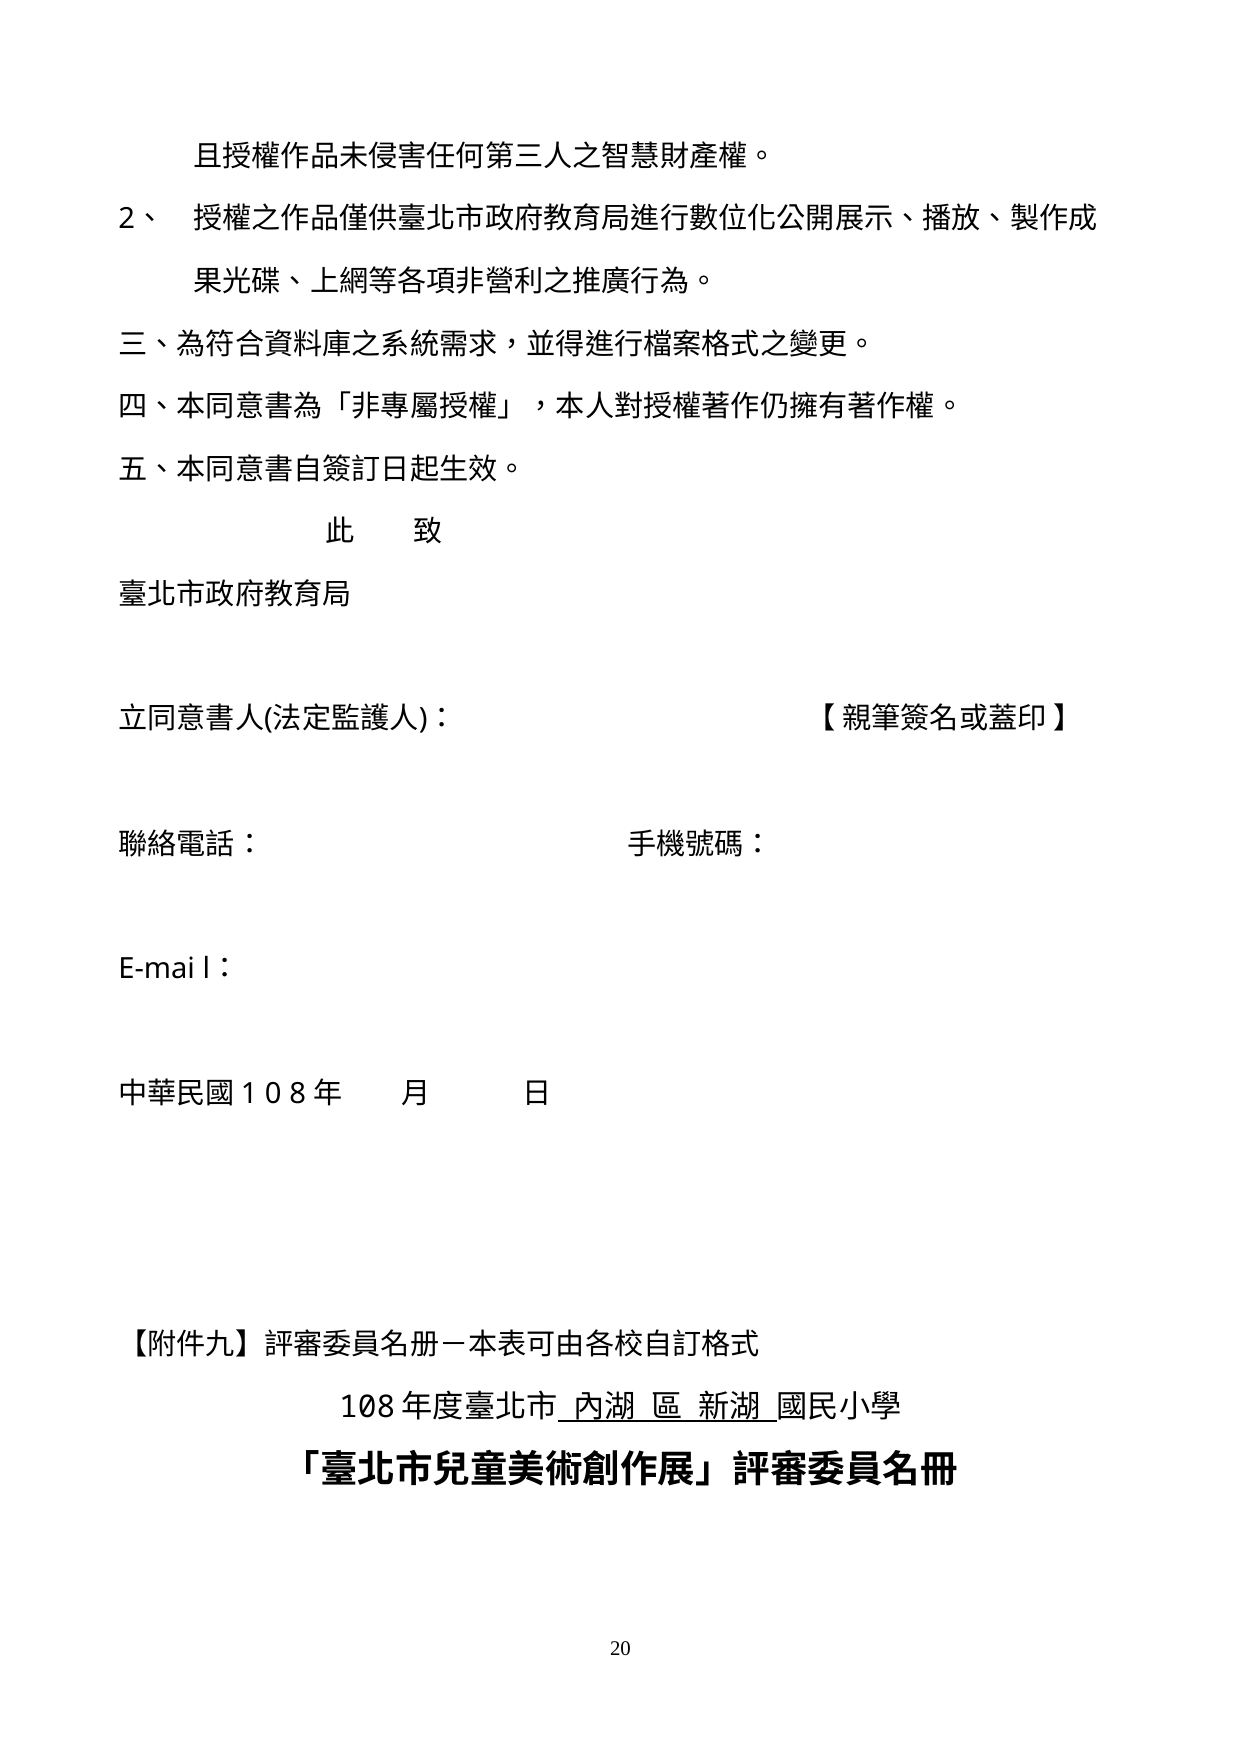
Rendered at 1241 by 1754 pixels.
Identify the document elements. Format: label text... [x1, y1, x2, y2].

text 臺北市政府教育局 [118, 550, 1122, 612]
text 108年度臺北市 內湖 區 新湖 國民小學 [118, 1362, 1122, 1425]
text E-mai l： [118, 925, 1122, 987]
text 三、為符合資料庫之系統需求，並得進行檔案格式之變更。 [118, 300, 1122, 362]
list 且授權作品未侵害任何第三人之智慧財產權。 [118, 112, 1122, 175]
text 「臺北市兒童美術創作展」評審委員名冊 [118, 1425, 1122, 1487]
list 授權之作品僅供臺北市政府教育局進行數位化公開展示、播放、製作成果光碟、上網等各項非營利之推廣行為。 [118, 175, 1122, 300]
text 立同意書人(法定監護人)： 【 親筆簽名或蓋印 】 [118, 675, 1122, 737]
text 此 致 [118, 487, 1122, 550]
text 【附件九】評審委員名册－本表可由各校自訂格式 [118, 1300, 1122, 1362]
text 四、本同意書為「非專屬授權」，本人對授權著作仍擁有著作權。 [118, 362, 1122, 425]
text 聯絡電話： 手機號碼： [118, 800, 1122, 862]
text 中華民國1 0 8 年 月 日 [118, 1050, 1122, 1112]
text 五、本同意書自簽訂日起生效。 [118, 425, 1122, 487]
